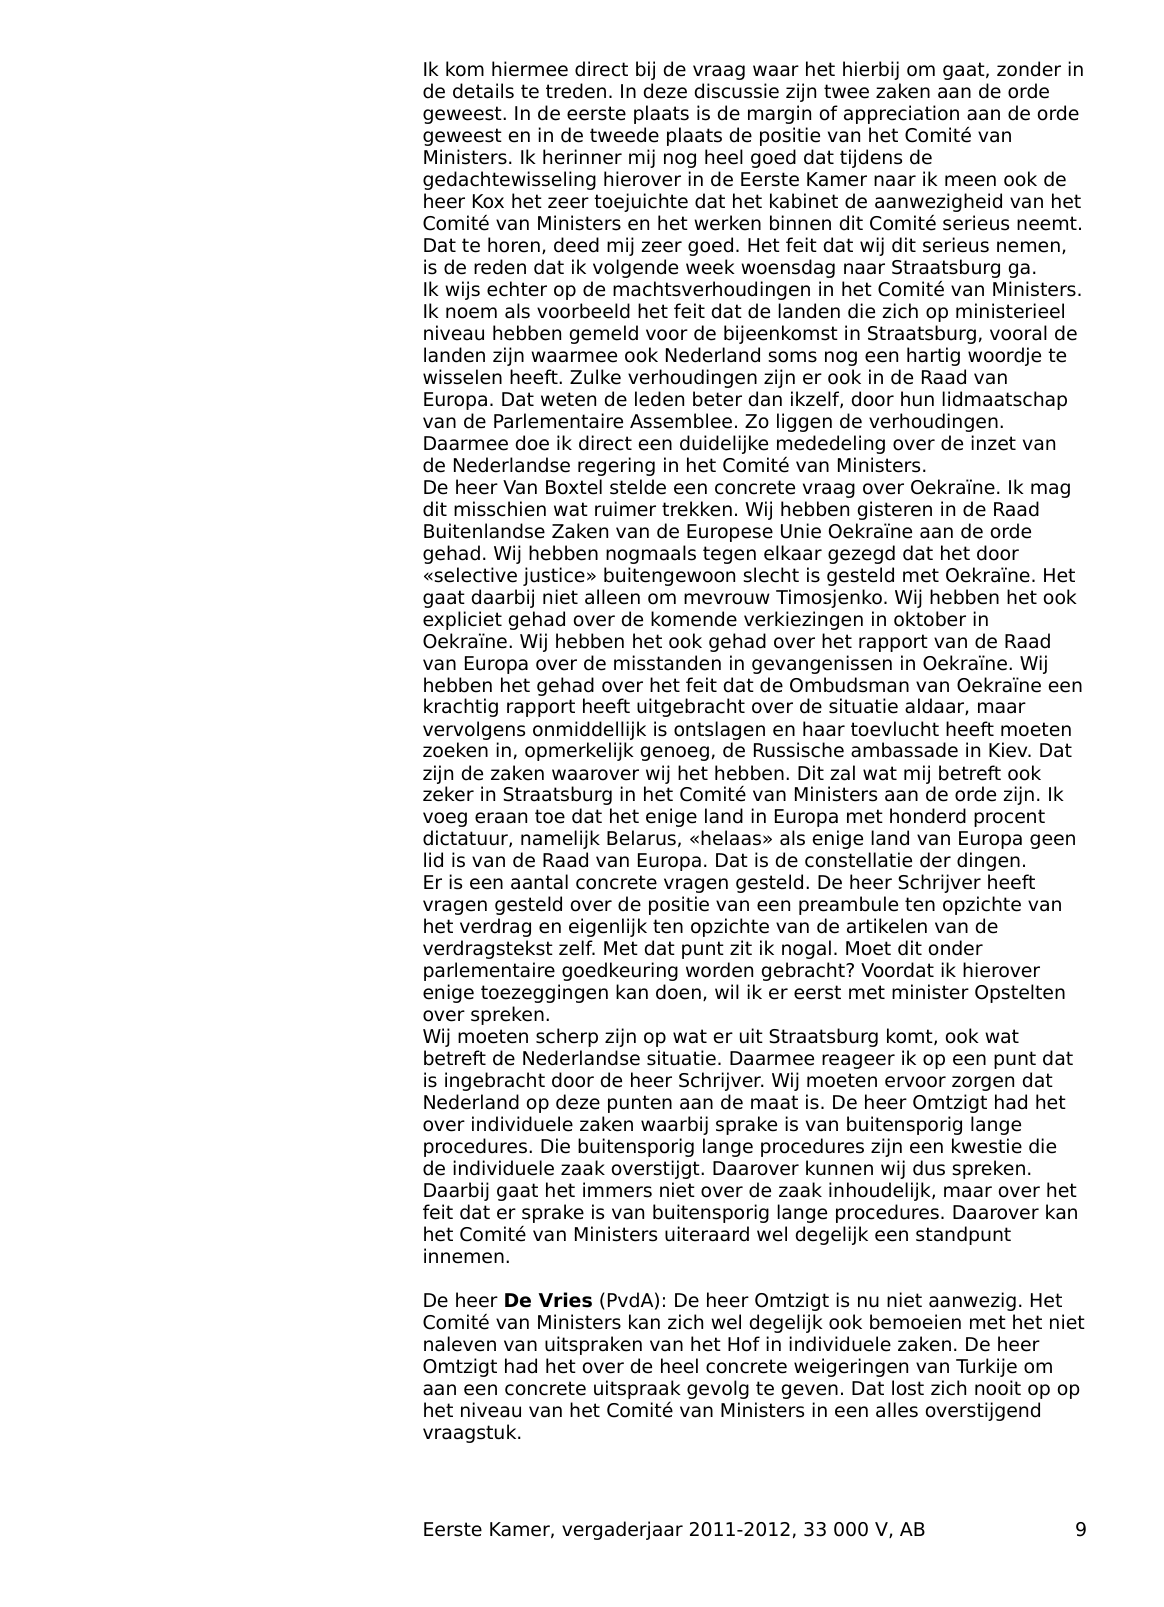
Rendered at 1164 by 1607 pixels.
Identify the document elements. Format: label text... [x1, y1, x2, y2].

text Ik wijs echter op de machtsverhoudingen in het Comité van Ministers. Ik noem als voorbeeld het feit dat de landen die zich op ministerieel niveau hebben gemeld voor de bijeenkomst in Straatsburg, vooral de landen zijn waarmee ook Nederland soms nog een hartig woordje te wisselen heeft. Zulke verhoudingen zijn er ook in de Raad van Europa. Dat weten de leden beter dan ikzelf, door hun lidmaatschap van de Parlementaire Assemblee. Zo liggen de verhoudingen. Daarmee doe ik direct een duidelijke mededeling over de inzet van de Nederlandse regering in het Comité van Ministers. [422, 279, 1087, 477]
text Er is een aantal concrete vragen gesteld. De heer Schrijver heeft vragen gesteld over de positie van een preambule ten opzichte van het verdrag en eigenlijk ten opzichte van de artikelen van de verdragstekst zelf. Met dat punt zit ik nogal. Moet dit onder parlementaire goedkeuring worden gebracht? Voordat ik hierover enige toezeggingen kan doen, wil ik er eerst met minister Opstelten over spreken. [422, 872, 1087, 1026]
text Ik kom hiermee direct bij de vraag waar het hierbij om gaat, zonder in de details te treden. In deze discussie zijn twee zaken aan de orde geweest. In de eerste plaats is de margin of appreciation aan de orde geweest en in de tweede plaats de positie van het Comité van Ministers. Ik herinner mij nog heel goed dat tijdens de gedachtewisseling hierover in de Eerste Kamer naar ik meen ook de heer Kox het zeer toejuichte dat het kabinet de aanwezigheid van het Comité van Ministers en het werken binnen dit Comité serieus neemt. Dat te horen, deed mij zeer goed. Het feit dat wij dit serieus nemen, is de reden dat ik volgende week woensdag naar Straatsburg ga. [422, 59, 1087, 279]
text De heer De Vries (PvdA): De heer Omtzigt is nu niet aanwezig. Het Comité van Ministers kan zich wel degelijk ook bemoeien met het niet naleven van uitspraken van het Hof in individuele zaken. De heer Omtzigt had het over de heel concrete weigeringen van Turkije om aan een concrete uitspraak gevolg te geven. Dat lost zich nooit op op het niveau van het Comité van Ministers in een alles overstijgend vraagstuk. [422, 1290, 1087, 1444]
text De heer Van Boxtel stelde een concrete vraag over Oekraïne. Ik mag dit misschien wat ruimer trekken. Wij hebben gisteren in de Raad Buitenlandse Zaken van de Europese Unie Oekraïne aan de orde gehad. Wij hebben nogmaals tegen elkaar gezegd dat het door «selective justice» buitengewoon slecht is gesteld met Oekraïne. Het gaat daarbij niet alleen om mevrouw Timosjenko. Wij hebben het ook expliciet gehad over de komende verkiezingen in oktober in Oekraïne. Wij hebben het ook gehad over het rapport van de Raad van Europa over de misstanden in gevangenissen in Oekraïne. Wij hebben het gehad over het feit dat de Ombudsman van Oekraïne een krachtig rapport heeft uitgebracht over de situatie aldaar, maar vervolgens onmiddellijk is ontslagen en haar toevlucht heeft moeten zoeken in, opmerkelijk genoeg, de Russische ambassade in Kiev. Dat zijn de zaken waarover wij het hebben. Dit zal wat mij betreft ook zeker in Straatsburg in het Comité van Ministers aan de orde zijn. Ik voeg eraan toe dat het enige land in Europa met honderd procent dictatuur, namelijk Belarus, «helaas» als enige land van Europa geen lid is van de Raad van Europa. Dat is de constellatie der dingen. [422, 477, 1087, 872]
text Wij moeten scherp zijn op wat er uit Straatsburg komt, ook wat betreft de Nederlandse situatie. Daarmee reageer ik op een punt dat is ingebracht door de heer Schrijver. Wij moeten ervoor zorgen dat Nederland op deze punten aan de maat is. De heer Omtzigt had het over individuele zaken waarbij sprake is van buitensporig lange procedures. Die buitensporig lange procedures zijn een kwestie die de individuele zaak overstijgt. Daarover kunnen wij dus spreken. Daarbij gaat het immers niet over de zaak inhoudelijk, maar over het feit dat er sprake is van buitensporig lange procedures. Daarover kan het Comité van Ministers uiteraard wel degelijk een standpunt innemen. [422, 1026, 1087, 1268]
